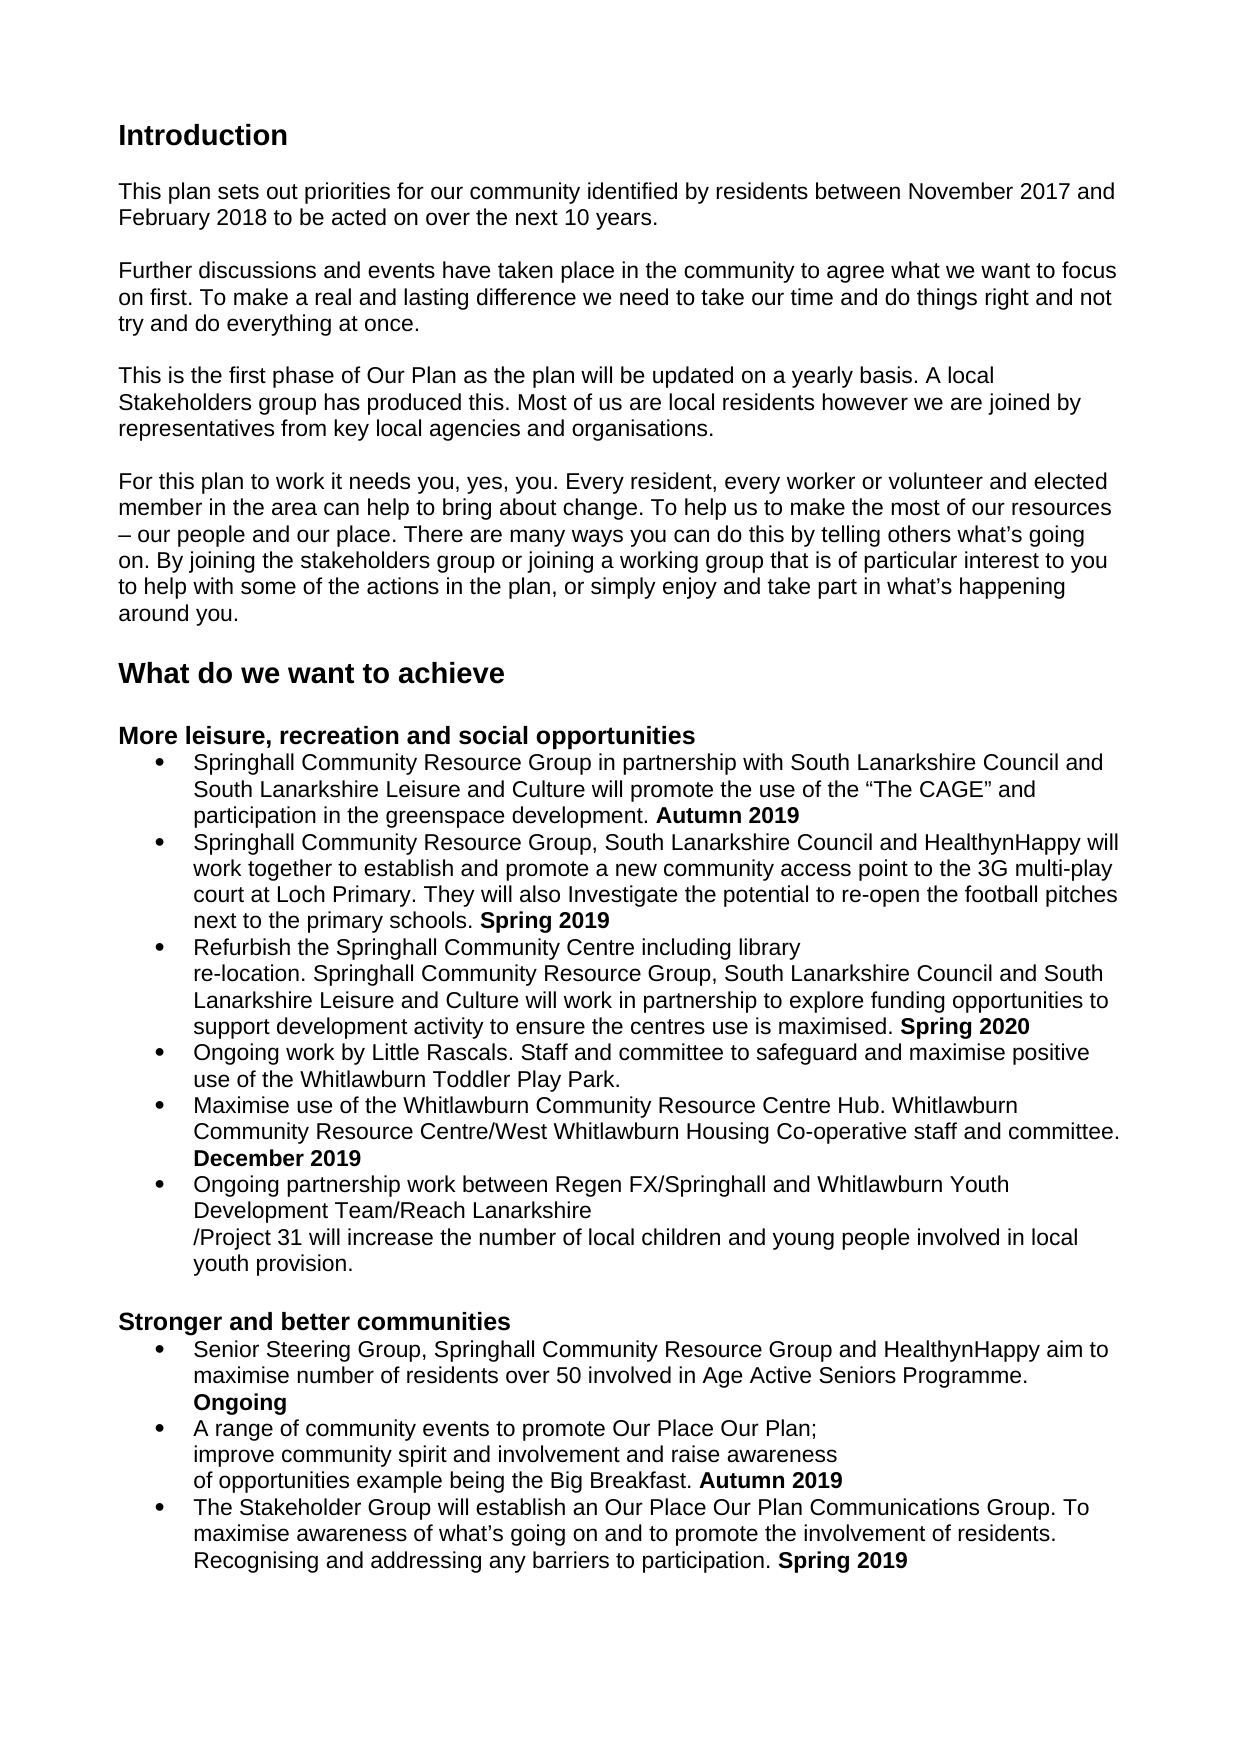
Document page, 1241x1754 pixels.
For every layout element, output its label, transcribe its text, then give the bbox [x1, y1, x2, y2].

subtitle Stronger and better communities [118, 1307, 1122, 1336]
text This plan sets out priorities for our community identified by residents between November 2017 and February 2018 to be acted on over the next 10 years. [118, 178, 1122, 231]
text For this plan to work it needs you, yes, you. Every resident, every worker or volunteer and elected member in the area can help to bring about change. To help us to make the most of our resources – our people and our place. There are many ways you can do this by telling others what’s going on. By joining the stakeholders group or joining a working group that is of particular interest to you to help with some of the actions in the plan, or simply enjoy and take part in what’s happening around you. [118, 468, 1122, 626]
list Ongoing partnership work between Regen FX/Springhall and Whitlawburn Youth Development Team/Reach Lanarkshire /Project 31 will increase the number of local children and young people involved in local youth provision. [156, 1171, 1122, 1276]
list Springhall Community Resource Group, South Lanarkshire Council and HealthynHappy will work together to establish and promote a new community access point to the 3G multi-play court at Loch Primary. They will also Investigate the potential to re-open the football pitches next to the primary schools. Spring 2019 [156, 828, 1122, 934]
subtitle More leisure, recreation and social opportunities [118, 721, 1122, 749]
list Springhall Community Resource Group in partnership with South Lanarkshire Council and South Lanarkshire Leisure and Culture will promote the use of the “The CAGE” and participation in the greenspace development. Autumn 2019 [156, 749, 1122, 828]
text Further discussions and events have taken place in the community to agree what we want to focus on first. To make a real and lasting difference we need to take our time and do things right and not try and do everything at once. [118, 257, 1122, 336]
list The Stakeholder Group will establish an Our Place Our Plan Communications Group. To maximise awareness of what’s going on and to promote the involvement of residents. Recognising and addressing any barriers to participation. Spring 2019 [156, 1494, 1122, 1573]
subtitle Introduction [118, 118, 1122, 152]
subtitle What do we want to achieve [118, 657, 1122, 690]
text This is the first phase of Our Plan as the plan will be updated on a yearly basis. A local Stakeholders group has produced this. Most of us are local residents however we are joined by representatives from key local agencies and organisations. [118, 362, 1122, 442]
list Ongoing work by Little Rascals. Staff and committee to safeguard and maximise positive use of the Whitlawburn Toddler Play Park. [156, 1039, 1122, 1092]
list A range of community events to promote Our Place Our Plan; improve community spirit and involvement and raise awareness of opportunities example being the Big Breakfast. Autumn 2019 [156, 1415, 1122, 1494]
list Refurbish the Springhall Community Centre including library re-location. Springhall Community Resource Group, South Lanarkshire Council and South Lanarkshire Leisure and Culture will work in partnership to explore funding opportunities to support development activity to ensure the centres use is maximised. Spring 2020 [156, 934, 1122, 1039]
list Senior Steering Group, Springhall Community Resource Group and HealthynHappy aim to maximise number of residents over 50 involved in Age Active Seniors Programme. Ongoing [156, 1336, 1122, 1415]
list Maximise use of the Whitlawburn Community Resource Centre Hub. Whitlawburn Community Resource Centre/West Whitlawburn Housing Co-operative staff and committee. December 2019 [156, 1092, 1122, 1171]
